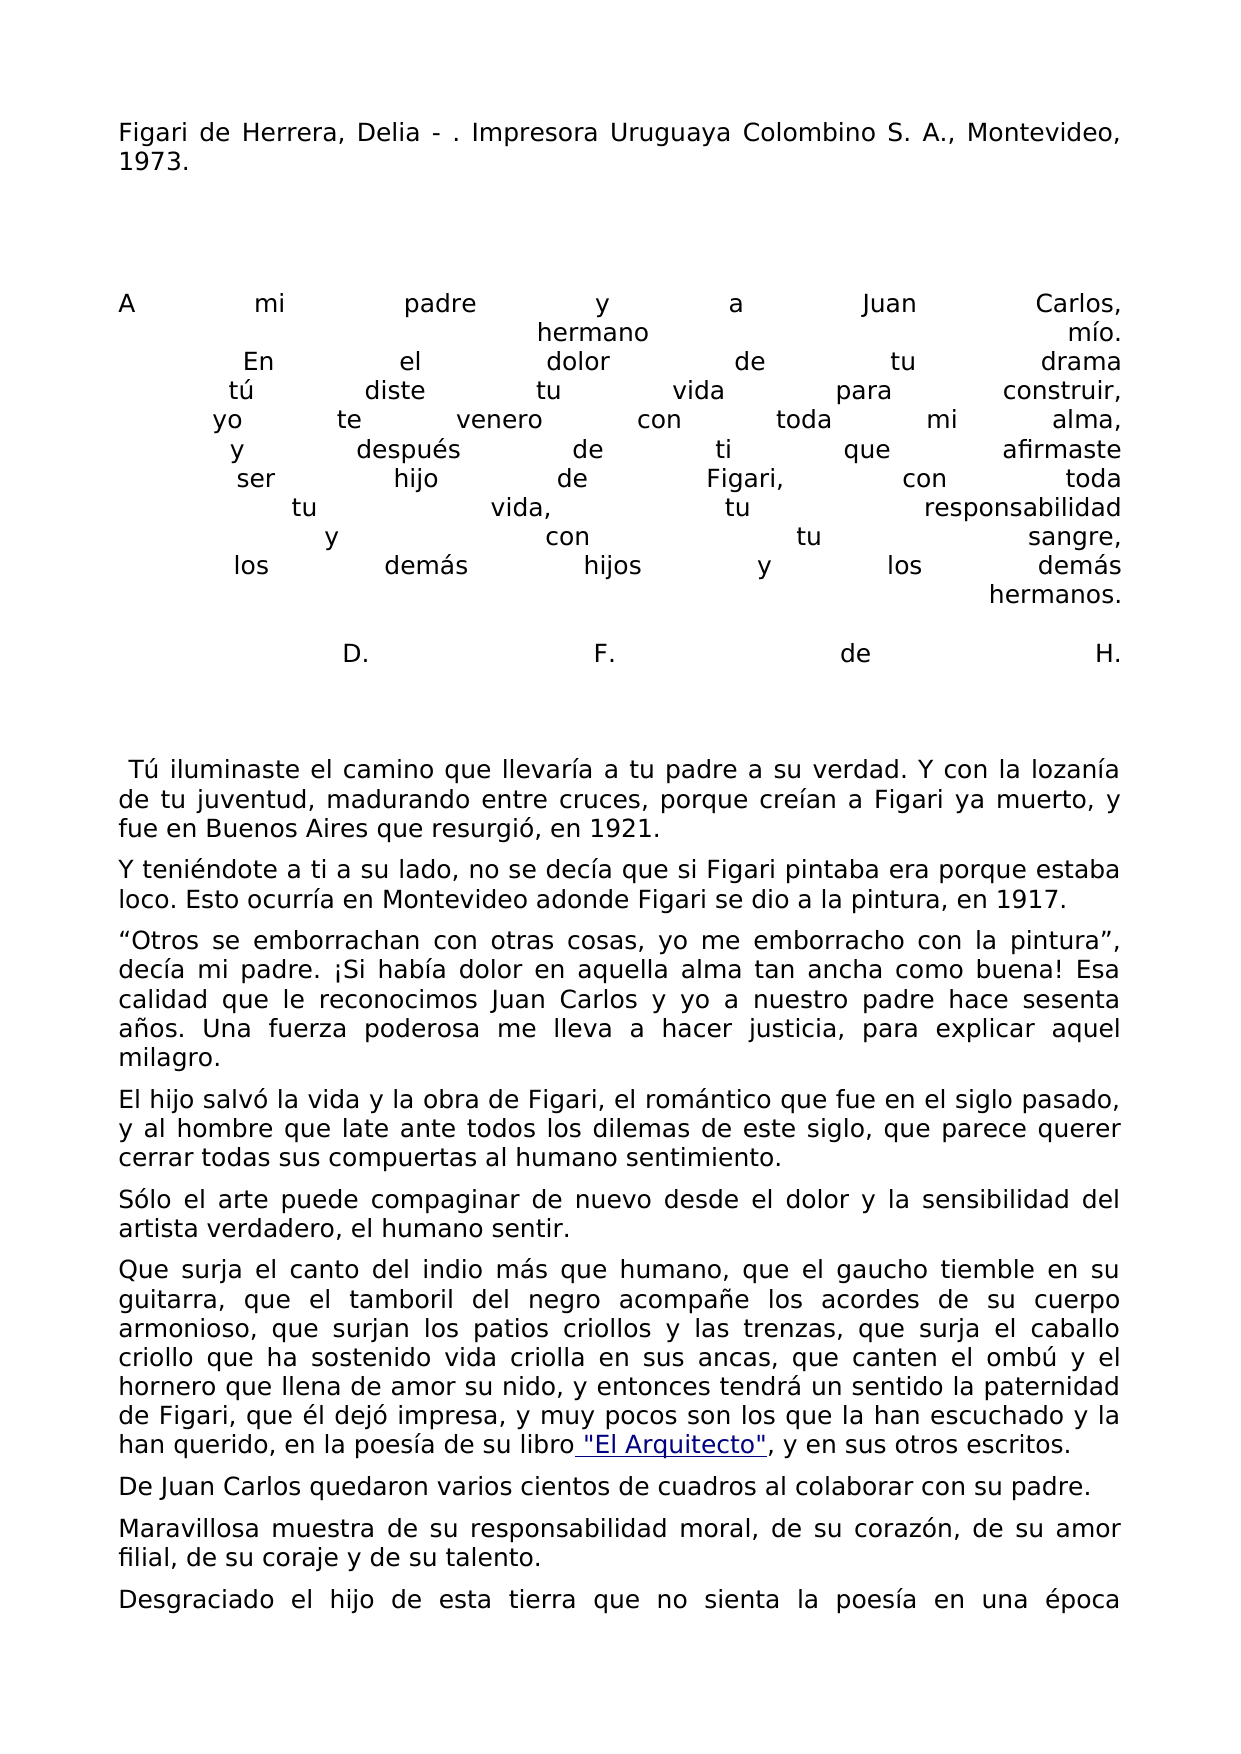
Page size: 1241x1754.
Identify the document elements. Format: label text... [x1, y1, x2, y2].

text De Juan Carlos quedaron varios cientos de cuadros al colaborar con su padre. [118, 1472, 1122, 1501]
text Sólo el arte puede compaginar de nuevo desde el dolor y la sensibilidad del artista verdadero, el humano sentir. [118, 1185, 1122, 1243]
text Maravillosa muestra de su responsabilidad moral, de su corazón, de su amor filial, de su coraje y de su talento. [118, 1514, 1122, 1572]
text El hijo salvó la vida y la obra de Figari, el romántico que fue en el siglo pasado, y al hombre que late ante todos los dilemas de este siglo, que parece querer cerrar todas sus compuertas al humano sentimiento. [118, 1085, 1122, 1172]
text Desgraciado el hijo de esta tierra que no sienta la poesía en una época [118, 1585, 1122, 1614]
text A mi padre y a Juan Carlos, hermano mío. En el dolor de tu drama tú diste tu vida para construir, yo te venero con toda mi alma, y después de ti que afirmaste ser hijo de Figari, con toda tu vida, tu responsabilidad y con tu sangre, los demás hijos y los demás hermanos. D. F. de H. Tú iluminaste el camino que llevaría a tu padre a su verdad. Y con la lozanía de tu juventud, madurando entre cruces, porque creían a Figari ya muerto, y fue en Buenos Aires que resurgió, en 1921. [118, 289, 1122, 843]
text Figari de Herrera, Delia - FIXME internalmedia: figari:otros_documentos:figari_de_herrera_delia_-_al_uruguay.pdf. Impresora Uruguaya Colombino S. A., Montevideo, 1973. [118, 118, 1122, 176]
text “Otros se emborrachan con otras cosas, yo me emborracho con la pintura”, decía mi padre. ¡Si había dolor en aquella alma tan ancha como buena! Esa calidad que le reconocimos Juan Carlos y yo a nuestro padre hace sesenta años. Una fuerza poderosa me lleva a hacer justicia, para explicar aquel milagro. [118, 926, 1122, 1072]
text Que surja el canto del indio más que humano, que el gaucho tiemble en su guitarra, que el tamboril del negro acompañe los acordes de su cuerpo armonioso, que surjan los patios criollos y las trenzas, que surja el caballo criollo que ha sostenido vida criolla en sus ancas, que canten el ombú y el hornero que llena de amor su nido, y entonces tendrá un sentido la paternidad de Figari, que él dejó impresa, y muy pocos son los que la han escuchado y la han querido, en la poesía de su libro "El Arquitecto", y en sus otros escritos. [118, 1256, 1122, 1460]
text Y teniéndote a ti a su lado, no se decía que si Figari pintaba era porque estaba loco. Esto ocurría en Montevideo adonde Figari se dio a la pintura, en 1917. [118, 856, 1122, 914]
